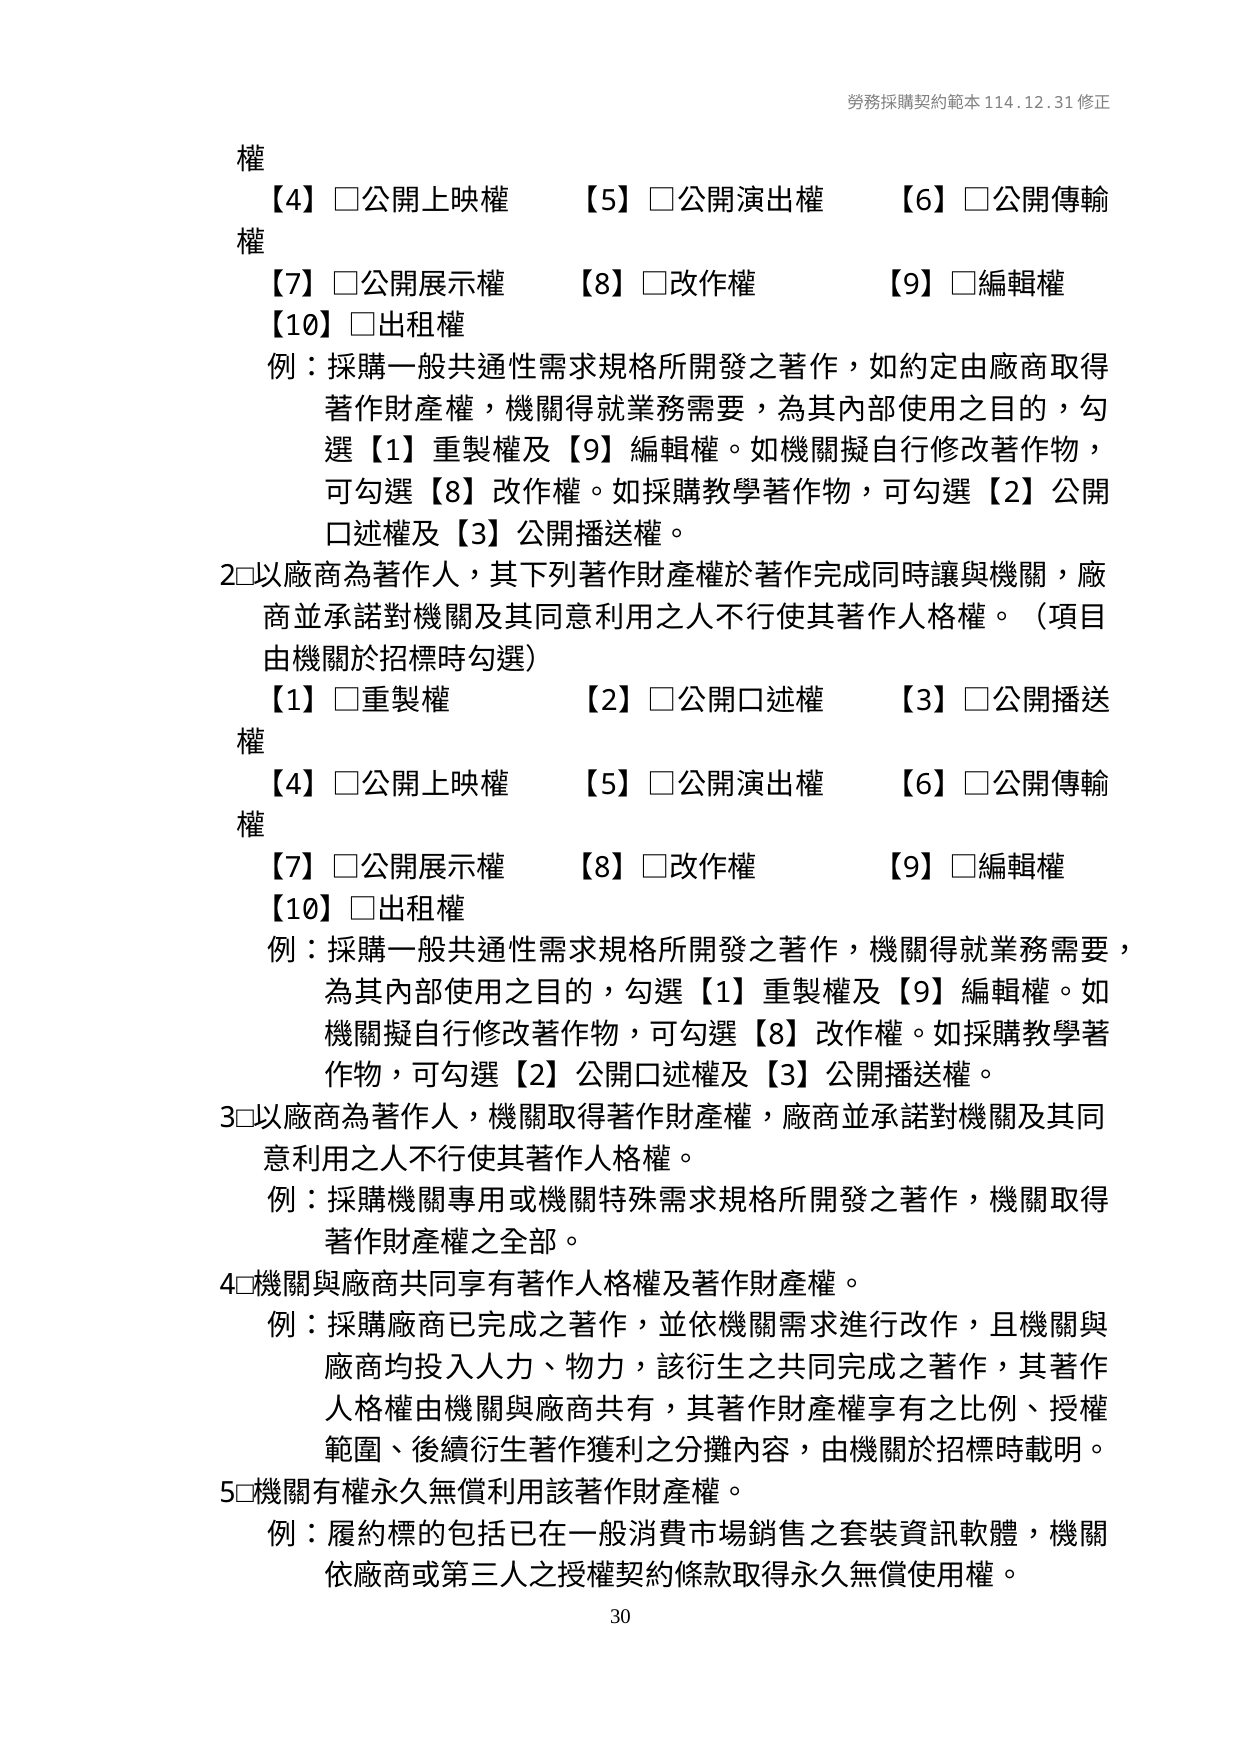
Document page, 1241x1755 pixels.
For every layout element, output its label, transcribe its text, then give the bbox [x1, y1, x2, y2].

text 2□以廠商為著作人，其下列著作財產權於著作完成同時讓與機關，廠商並承諾對機關及其同意利用之人不行使其著作人格權。（項目由機關於招標時勾選） [218, 552, 1108, 677]
text 例：採購一般共通性需求規格所開發之著作，機關得就業務需要，為其內部使用之目的，勾選【1】重製權及【9】編輯權。如機關擬自行修改著作物，可勾選【8】改作權。如採購教學著作物，可勾選【2】公開口述權及【3】公開播送權。 [267, 927, 1110, 1094]
text 【1】□重製權 【2】□公開口述權 【3】□公開播送權 [236, 677, 1110, 761]
text 【4】□公開上映權 【5】□公開演出權 【6】□公開傳輸權 [236, 761, 1110, 844]
text 權 [236, 136, 1110, 177]
text 【10】□出租權 [236, 886, 1110, 927]
text 【7】□公開展示權 【8】□改作權 【9】□編輯權 [236, 261, 1110, 302]
text 例：採購廠商已完成之著作，並依機關需求進行改作，且機關與廠商均投入人力、物力，該衍生之共同完成之著作，其著作人格權由機關與廠商共有，其著作財產權享有之比例、授權範圍、後續衍生著作獲利之分攤內容，由機關於招標時載明。 [267, 1302, 1110, 1469]
text 4□機關與廠商共同享有著作人格權及著作財產權。 [218, 1261, 1108, 1302]
text 例：採購一般共通性需求規格所開發之著作，如約定由廠商取得著作財產權，機關得就業務需要，為其內部使用之目的，勾選【1】重製權及【9】編輯權。如機關擬自行修改著作物，可勾選【8】改作權。如採購教學著作物，可勾選【2】公開口述權及【3】公開播送權。 [267, 344, 1110, 552]
text 【7】□公開展示權 【8】□改作權 【9】□編輯權 [236, 844, 1110, 886]
text 3□以廠商為著作人，機關取得著作財產權，廠商並承諾對機關及其同意利用之人不行使其著作人格權。 [218, 1094, 1108, 1177]
text 5□機關有權永久無償利用該著作財產權。 [218, 1469, 1108, 1511]
text 【10】□出租權 [236, 302, 1110, 344]
text 例：履約標的包括已在一般消費市場銷售之套裝資訊軟體，機關依廠商或第三人之授權契約條款取得永久無償使用權。 [267, 1511, 1110, 1594]
text 【4】□公開上映權 【5】□公開演出權 【6】□公開傳輸權 [236, 177, 1110, 261]
text 例：採購機關專用或機關特殊需求規格所開發之著作，機關取得著作財產權之全部。 [267, 1177, 1110, 1261]
